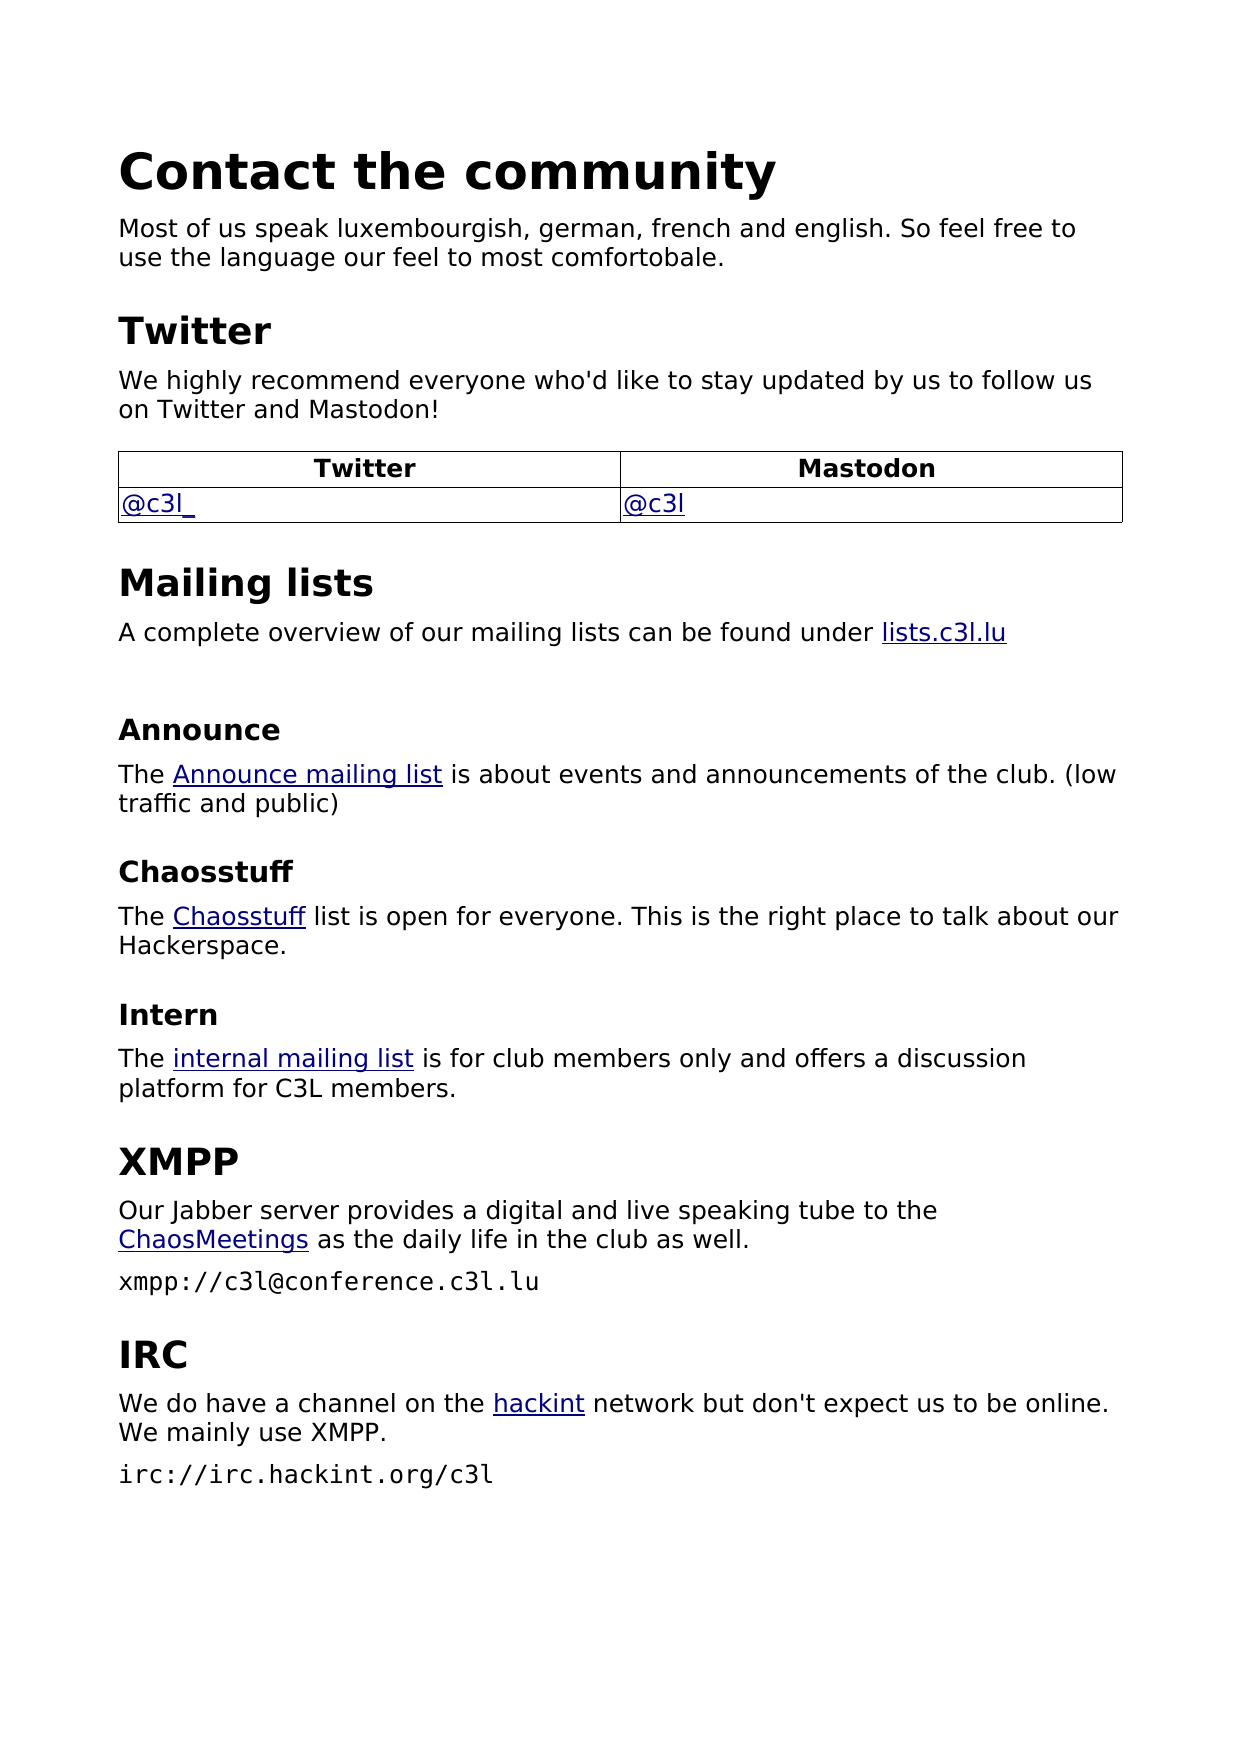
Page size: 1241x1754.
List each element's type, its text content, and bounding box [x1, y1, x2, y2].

subtitle Announce [118, 713, 1122, 747]
table_header Mastodon [621, 452, 1122, 487]
subtitle Chaosstuff [118, 856, 1122, 890]
subtitle Intern [118, 998, 1122, 1032]
subtitle Mailing lists [118, 562, 1122, 605]
table_cell @c3l [621, 488, 1122, 522]
text The Announce mailing list is about events and announcements of the club. (low traffic and public) [118, 760, 1122, 818]
text The internal mailing list is for club members only and offers a discussion platform for C3L members. [118, 1044, 1122, 1103]
text We do have a channel on the hackint network but don't expect us to be online. We mainly use XMPP. [118, 1389, 1122, 1448]
text The Chaosstuff list is open for everyone. This is the right place to talk about our Hackerspace. [118, 902, 1122, 961]
text irc://irc.hackint.org/c3l [118, 1460, 1122, 1489]
subtitle Twitter [118, 310, 1122, 353]
text Our Jabber server provides a digital and live speaking tube to the ChaosMeetings as the daily life in the club as well. [118, 1197, 1122, 1255]
text A complete overview of our mailing lists can be found under lists.c3l.lu [118, 618, 1122, 676]
text We highly recommend everyone who'd like to stay updated by us to follow us on Twitter and Mastodon! [118, 366, 1122, 424]
text xmpp://c3l@conference.c3l.lu [118, 1267, 1122, 1297]
subtitle Contact the community [118, 143, 1122, 201]
table_header Twitter [119, 452, 620, 487]
subtitle IRC [118, 1333, 1122, 1377]
table_cell @c3l_ [119, 488, 620, 522]
text Most of us speak luxembourgish, german, french and english. So feel free to use the language our feel to most comfortobale. [118, 214, 1122, 272]
subtitle XMPP [118, 1140, 1122, 1184]
